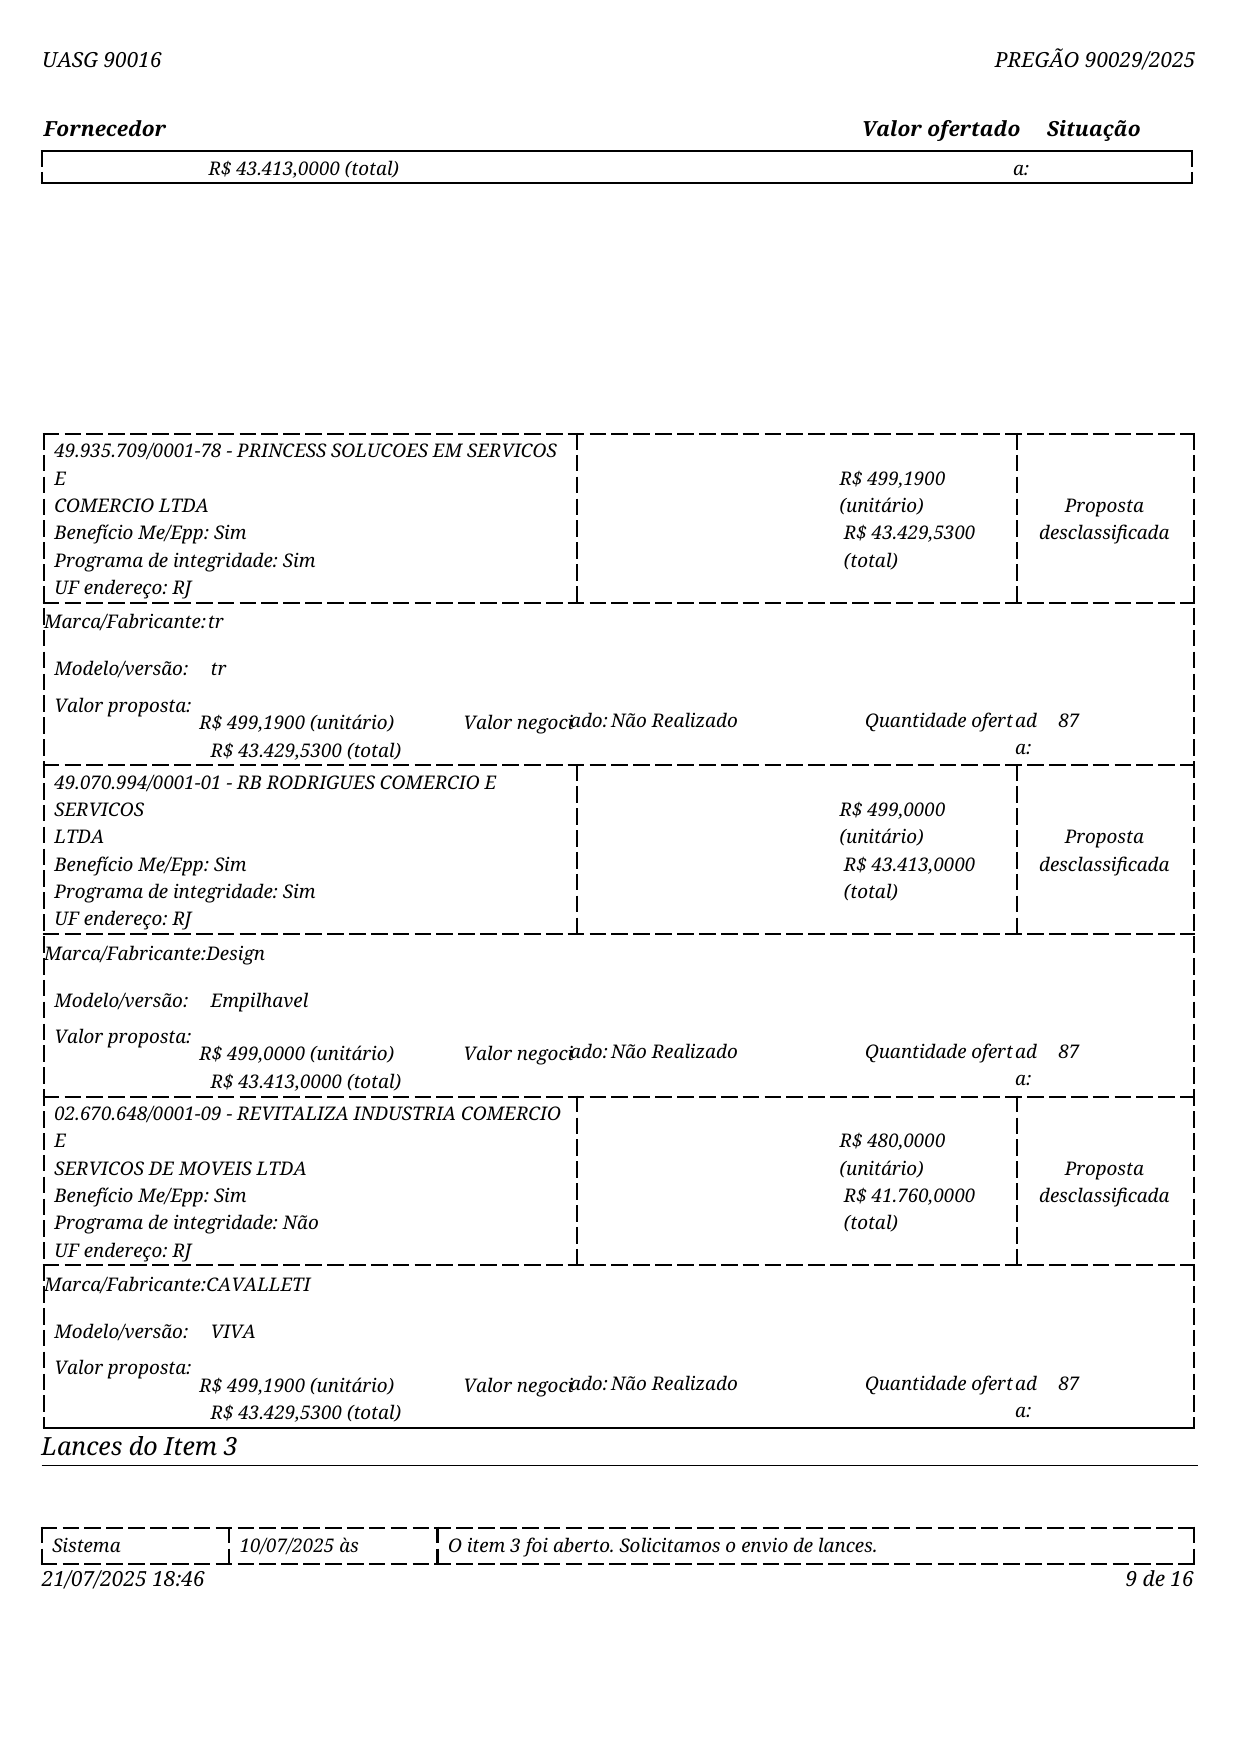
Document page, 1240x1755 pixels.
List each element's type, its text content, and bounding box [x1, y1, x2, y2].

table_cell Proposta desclassificada [1017, 764, 1194, 933]
table_cell [1017, 602, 1194, 653]
table_cell Modelo/versão: Valor proposta: [44, 984, 199, 1096]
table_header [577, 433, 839, 602]
table_cell ada: [1017, 1034, 1048, 1096]
table_cell 87 [1048, 1034, 1194, 1096]
table_cell [1046, 152, 1192, 182]
table_cell [42, 152, 197, 182]
table_cell [839, 1264, 1017, 1316]
table_cell Proposta desclassificada [1017, 1096, 1194, 1264]
table_cell R$ 499,0000 (unitário) Valor negoci R$ 43.413,0000 (total) [197, 152, 575, 182]
table_cell 02.670.648/0001-09 - REVITALIZA INDUSTRIA COMERCIO E SERVICOS DE MOVEIS LTDA Benefício Me/Epp: Sim Programa de integridade: Não UF endereço: RJ [44, 1096, 577, 1264]
table_cell ada: [1017, 1365, 1048, 1427]
table_cell [1017, 933, 1194, 984]
subtitle Lances do Item 3 [41, 1429, 839, 1463]
table_cell Empilhavel [199, 984, 577, 1033]
table_cell [577, 602, 839, 653]
table_cell [839, 653, 1017, 702]
table_cell [577, 1264, 839, 1316]
table_cell Marca/Fabricante: Design [44, 933, 577, 984]
table_header O item 3 foi aberto. Solicitamos o envio de lances. [438, 1527, 1194, 1562]
table_cell Quantidade ofert [839, 702, 1017, 764]
table_cell R$ 499,1900 (unitário) Valor negoci R$ 43.429,5300 (total) [199, 702, 577, 764]
table_cell [577, 1096, 839, 1264]
table_cell 49.070.994/0001-01 - RB RODRIGUES COMERCIO E SERVICOS LTDA Benefício Me/Epp: Sim Programa de integridade: Sim UF endereço: RJ [44, 764, 577, 933]
table_cell [839, 984, 1017, 1033]
table_cell a: [1015, 152, 1046, 182]
table_cell [837, 152, 1014, 182]
table_cell R$ 480,0000 (unitário) R$ 41.760,0000 (total) [839, 1096, 1017, 1264]
table_cell 87 [1048, 1365, 1194, 1427]
table_header 49.935.709/0001-78 - PRINCESS SOLUCOES EM SERVICOS E COMERCIO LTDA Benefício Me/Epp: Sim Programa de integridade: Sim UF endereço: RJ [44, 433, 577, 602]
table_header 10/07/2025 às [229, 1527, 437, 1562]
table_cell [577, 984, 839, 1033]
table_cell Quantidade ofert [839, 1034, 1017, 1096]
table_cell Quantidade ofert [839, 1365, 1017, 1427]
table_cell ada: [1017, 702, 1048, 764]
table_cell Marca/Fabricante: tr [44, 602, 577, 653]
table_cell [839, 1316, 1017, 1365]
table_cell [577, 933, 839, 984]
table_cell ado: Não Realizado [575, 152, 837, 182]
table_cell Modelo/versão: Valor proposta: [44, 653, 199, 764]
table_cell R$ 499,0000 (unitário) R$ 43.413,0000 (total) [839, 764, 1017, 933]
table_cell ado: Não Realizado [577, 702, 839, 764]
table_cell [1017, 984, 1194, 1033]
table_cell Marca/Fabricante: CAVALLETI [44, 1264, 577, 1316]
table_header Proposta desclassificada [1017, 433, 1194, 602]
table_cell 87 [1048, 702, 1194, 764]
table_header R$ 499,1900 (unitário) R$ 43.429,5300 (total) [839, 433, 1017, 602]
table_cell Modelo/versão: Valor proposta: [44, 1316, 199, 1427]
table_cell [1017, 1316, 1194, 1365]
table_cell R$ 499,1900 (unitário) Valor negoci R$ 43.429,5300 (total) [199, 1365, 577, 1427]
table_cell VIVA [199, 1316, 577, 1365]
table_cell R$ 499,0000 (unitário) Valor negoci R$ 43.413,0000 (total) [199, 1034, 577, 1096]
table_cell ado: Não Realizado [577, 1365, 839, 1427]
table_cell [839, 933, 1017, 984]
table_cell [839, 602, 1017, 653]
table_cell ado: Não Realizado [577, 1034, 839, 1096]
table_cell tr [199, 653, 577, 702]
table_cell [577, 653, 839, 702]
table_cell [577, 1316, 839, 1365]
table_cell [1017, 653, 1194, 702]
table_cell [1017, 1264, 1194, 1316]
table_cell [577, 764, 839, 933]
table_header Sistema [42, 1527, 229, 1562]
